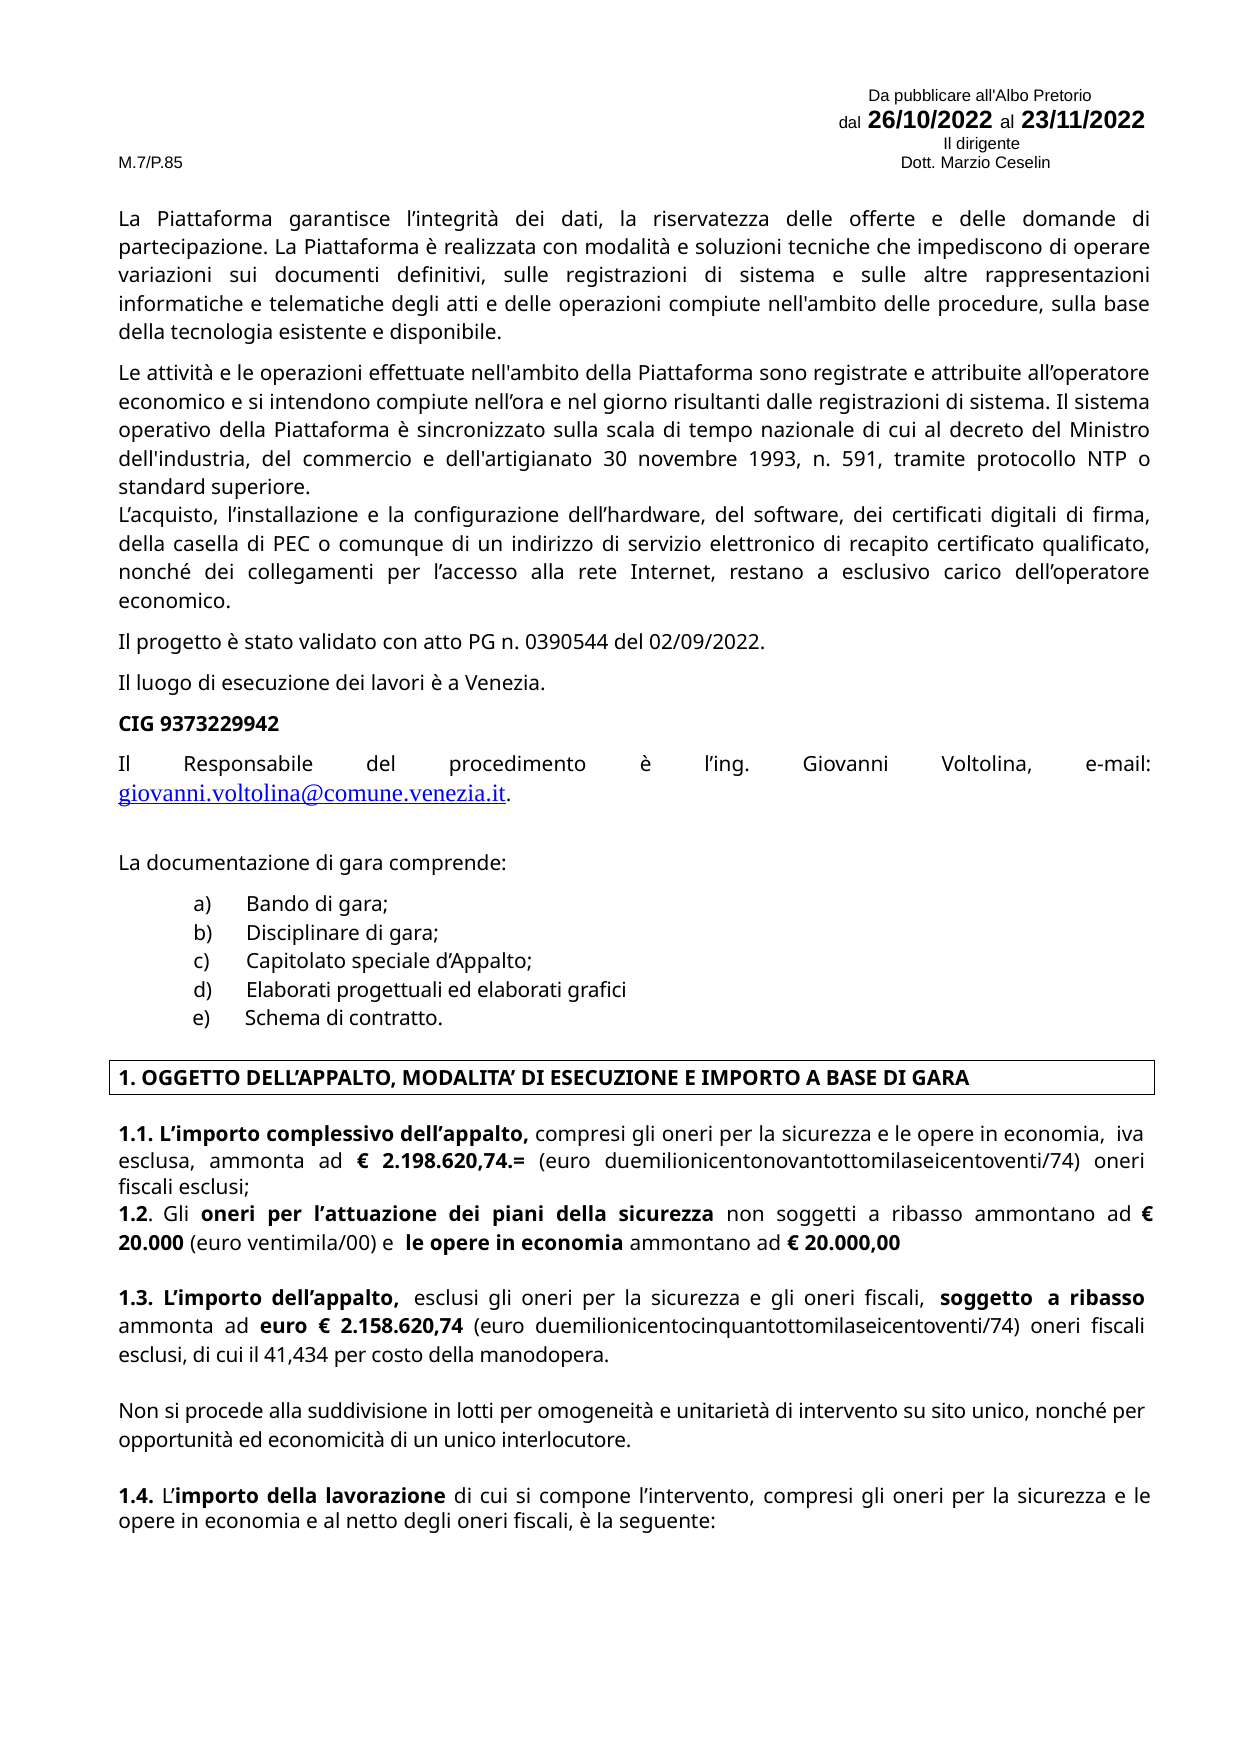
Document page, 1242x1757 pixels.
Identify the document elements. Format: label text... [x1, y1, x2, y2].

text L’acquisto, l’installazione e la configurazione dell’hardware, del software, dei certificati digitali di firma, della casella di PEC o comunque di un indirizzo di servizio elettronico di recapito certificato qualificato, nonché dei collegamenti per l’accesso alla rete Internet, restano a esclusivo carico dell’operatore economico. [118, 501, 1152, 614]
list Schema di contratto. [192, 1003, 1152, 1032]
text Il Responsabile del procedimento è l’ing. Giovanni Voltolina, e-mail: giovanni.voltolina@comune.venezia.it. [118, 749, 1152, 807]
list Capitolato speciale d’Appalto; [193, 946, 1152, 975]
text Il luogo di esecuzione dei lavori è a Venezia. [118, 668, 1152, 696]
text 1.3. L’importo dell’appalto, esclusi gli oneri per la sicurezza e gli oneri fiscali, soggetto a ribasso ammonta ad euro € 2.158.620,74 (euro duemilionicentocinquantottomilaseicentoventi/74) oneri fiscali esclusi, di cui il 41,434 per costo della manodopera. [118, 1283, 1145, 1368]
text CIG 9373229942 [118, 709, 1152, 737]
text Le attività e le operazioni effettuate nell'ambito della Piattaforma sono registrate e attribuite all’operatore economico e si intendono compiute nell’ora e nel giorno risultanti dalle registrazioni di sistema. Il sistema operativo della Piattaforma è sincronizzato sulla scala di tempo nazionale di cui al decreto del Ministro dell'industria, del commercio e dell'artigianato 30 novembre 1993, n. 591, tramite protocollo NTP o standard superiore. [118, 358, 1152, 501]
text La documentazione di gara comprende: [118, 848, 1152, 877]
list Disciplinare di gara; [193, 918, 1152, 946]
text 1. OGGETTO DELL’APPALTO, MODALITA’ DI ESECUZIONE E IMPORTO A BASE DI GARA [110, 1061, 1154, 1094]
text La Piattaforma garantisce l’integrità dei dati, la riservatezza delle offerte e delle domande di partecipazione. La Piattaforma è realizzata con modalità e soluzioni tecniche che impediscono di operare variazioni sui documenti definitivi, sulle registrazioni di sistema e sulle altre rappresentazioni informatiche e telematiche degli atti e delle operazioni compiute nell'ambito delle procedure, sulla base della tecnologia esistente e disponibile. [118, 204, 1152, 346]
text Non si procede alla suddivisione in lotti per omogeneità e unitarietà di intervento su sito unico, nonché per opportunità ed economicità di un unico interlocutore. [118, 1397, 1145, 1453]
list Elaborati progettuali ed elaborati grafici [193, 975, 1152, 1003]
text Il progetto è stato validato con atto PG n. 0390544 del 02/09/2022. [118, 627, 1152, 655]
text 1.4. L’importo della lavorazione di cui si compone l’intervento, compresi gli oneri per la sicurezza e le opere in economia e al netto degli oneri fiscali, è la seguente: [118, 1484, 1152, 1534]
text 1.2. Gli oneri per l’attuazione dei piani della sicurezza non soggetti a ribasso ammontano ad € 20.000 (euro ventimila/00) e le opere in economia ammontano ad € 20.000,00 [118, 1199, 1154, 1256]
list Bando di gara; [193, 889, 1152, 918]
text 1.1. L’importo complessivo dell’appalto, compresi gli oneri per la sicurezza e le opere in economia, iva esclusa, ammonta ad € 2.198.620,74.= (euro duemilionicentonovantottomilaseicentoventi/74) oneri fiscali esclusi; [118, 1121, 1145, 1199]
